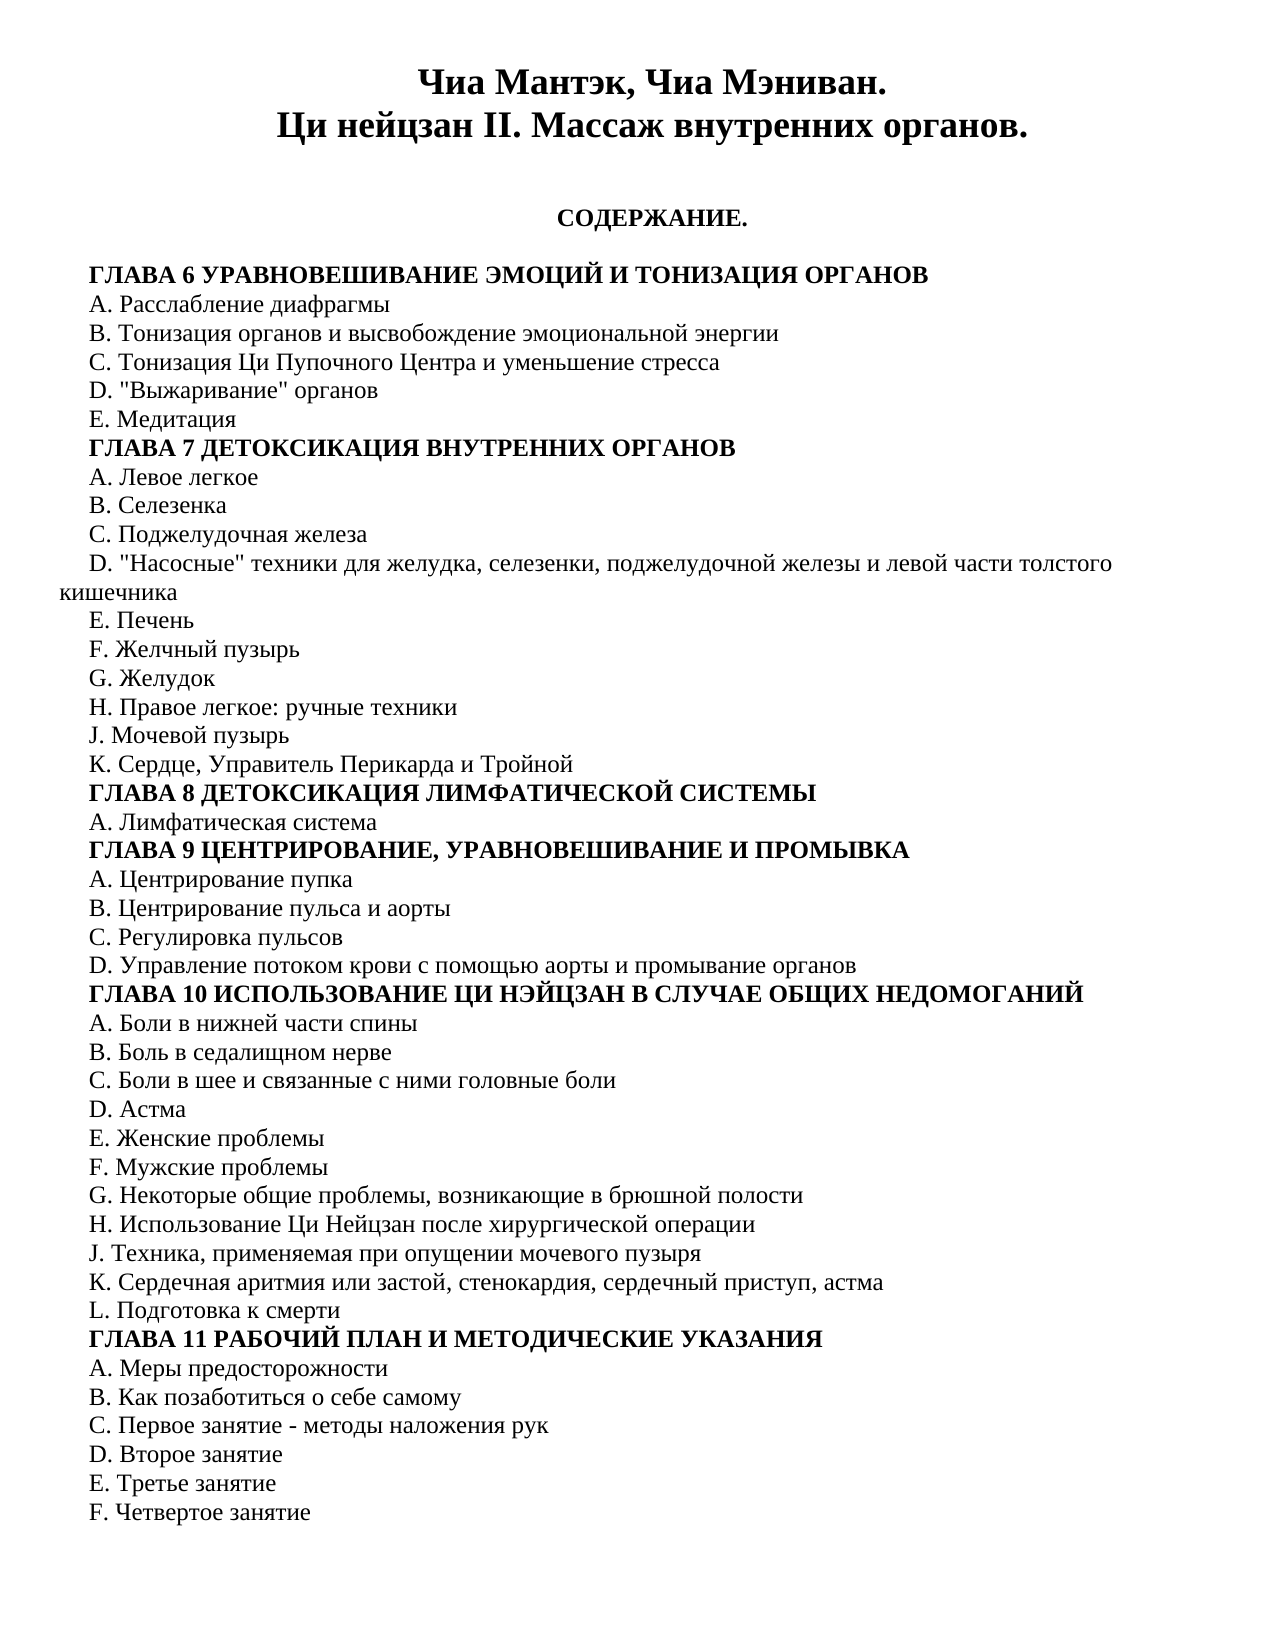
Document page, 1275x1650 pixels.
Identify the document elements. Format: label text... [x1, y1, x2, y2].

text A. Левое легкое [59, 462, 1216, 490]
text СОДЕРЖАНИЕ. [59, 203, 1216, 232]
text К. Сердце, Управитель Перикарда и Тройной [59, 749, 1216, 778]
text D. "Выжаривание" органов [59, 375, 1216, 404]
text А. Лимфатическая система [59, 807, 1216, 835]
text C. Первое занятие - методы наложения рук [59, 1410, 1216, 1439]
text F. Желчный пузырь [59, 634, 1216, 663]
text B. Центрирование пульса и аорты [59, 893, 1216, 922]
text Чиа Мантэк, Чиа Мэниван. [59, 59, 1216, 102]
text C. Поджелудочная железа [59, 519, 1216, 548]
text ГЛАВА 8 ДЕТОКСИКАЦИЯ ЛИМФАТИЧЕСКОЙ СИСТЕМЫ [59, 778, 1216, 807]
text F. Мужские проблемы [59, 1152, 1216, 1180]
text A. Боли в нижней части спины [59, 1008, 1216, 1037]
text F. Четвертое занятие [59, 1497, 1216, 1525]
text Н. Правое легкое: ручные техники [59, 692, 1216, 720]
text A. Меры предосторожности [59, 1353, 1216, 1382]
text B. Тонизация органов и высвобождение эмоциональной энергии [59, 318, 1216, 347]
text J. Мочевой пузырь [59, 720, 1216, 749]
text C. Тонизация Ци Пупочного Центра и уменьшение стресса [59, 347, 1216, 375]
text Е. Медитация [59, 404, 1216, 433]
text ГЛАВА 9 ЦЕНТРИРОВАНИЕ, УРАВНОВЕШИВАНИЕ И ПРОМЫВКА [59, 835, 1216, 864]
text A. Центрирование пупка [59, 864, 1216, 893]
text C. Регулировка пульсов [59, 922, 1216, 950]
text C. Боли в шее и связанные с ними головные боли [59, 1065, 1216, 1094]
text E. Третье занятие [59, 1468, 1216, 1497]
text G. Некоторые общие проблемы, возникающие в брюшной полости [59, 1180, 1216, 1209]
text D. Управление потоком крови с помощью аорты и промывание органов [59, 950, 1216, 979]
text Н. Использование Ци Нейцзан после хирургической операции [59, 1209, 1216, 1238]
text D. "Насосные" техники для желудка, селезенки, поджелудочной железы и левой части толстого кишечника [59, 548, 1216, 605]
text B. Боль в седалищном нерве [59, 1037, 1216, 1065]
text E. Женские проблемы [59, 1123, 1216, 1152]
text ГЛАВА 10 ИСПОЛЬЗОВАНИЕ ЦИ НЭЙЦЗАН В СЛУЧАЕ ОБЩИХ НЕДОМОГАНИЙ [59, 979, 1216, 1008]
text D. Астма [59, 1094, 1216, 1123]
text B. Как позаботиться о себе самому [59, 1382, 1216, 1410]
text A. Расслабление диафрагмы [59, 289, 1216, 318]
text ГЛАВА 6 УРАВНОВЕШИВАНИЕ ЭМОЦИЙ И ТОНИЗАЦИЯ ОРГАНОВ [59, 260, 1216, 289]
text К. Сердечная аритмия или застой, стенокардия, сердечный приступ, астма [59, 1267, 1216, 1295]
text J. Техника, применяемая при опущении мочевого пузыря [59, 1238, 1216, 1267]
text G. Желудок [59, 663, 1216, 692]
text ГЛАВА 7 ДЕТОКСИКАЦИЯ ВНУТРЕННИХ ОРГАНОВ [59, 433, 1216, 462]
text Е. Печень [59, 605, 1216, 634]
text B. Селезенка [59, 490, 1216, 519]
text L. Подготовка к смерти [59, 1295, 1216, 1324]
text Ци нейцзан II. Массаж внутренних органов. [59, 102, 1216, 145]
text ГЛАВА 11 РАБОЧИЙ ПЛАН И МЕТОДИЧЕСКИЕ УКАЗАНИЯ [59, 1324, 1216, 1353]
text D. Второе занятие [59, 1439, 1216, 1468]
